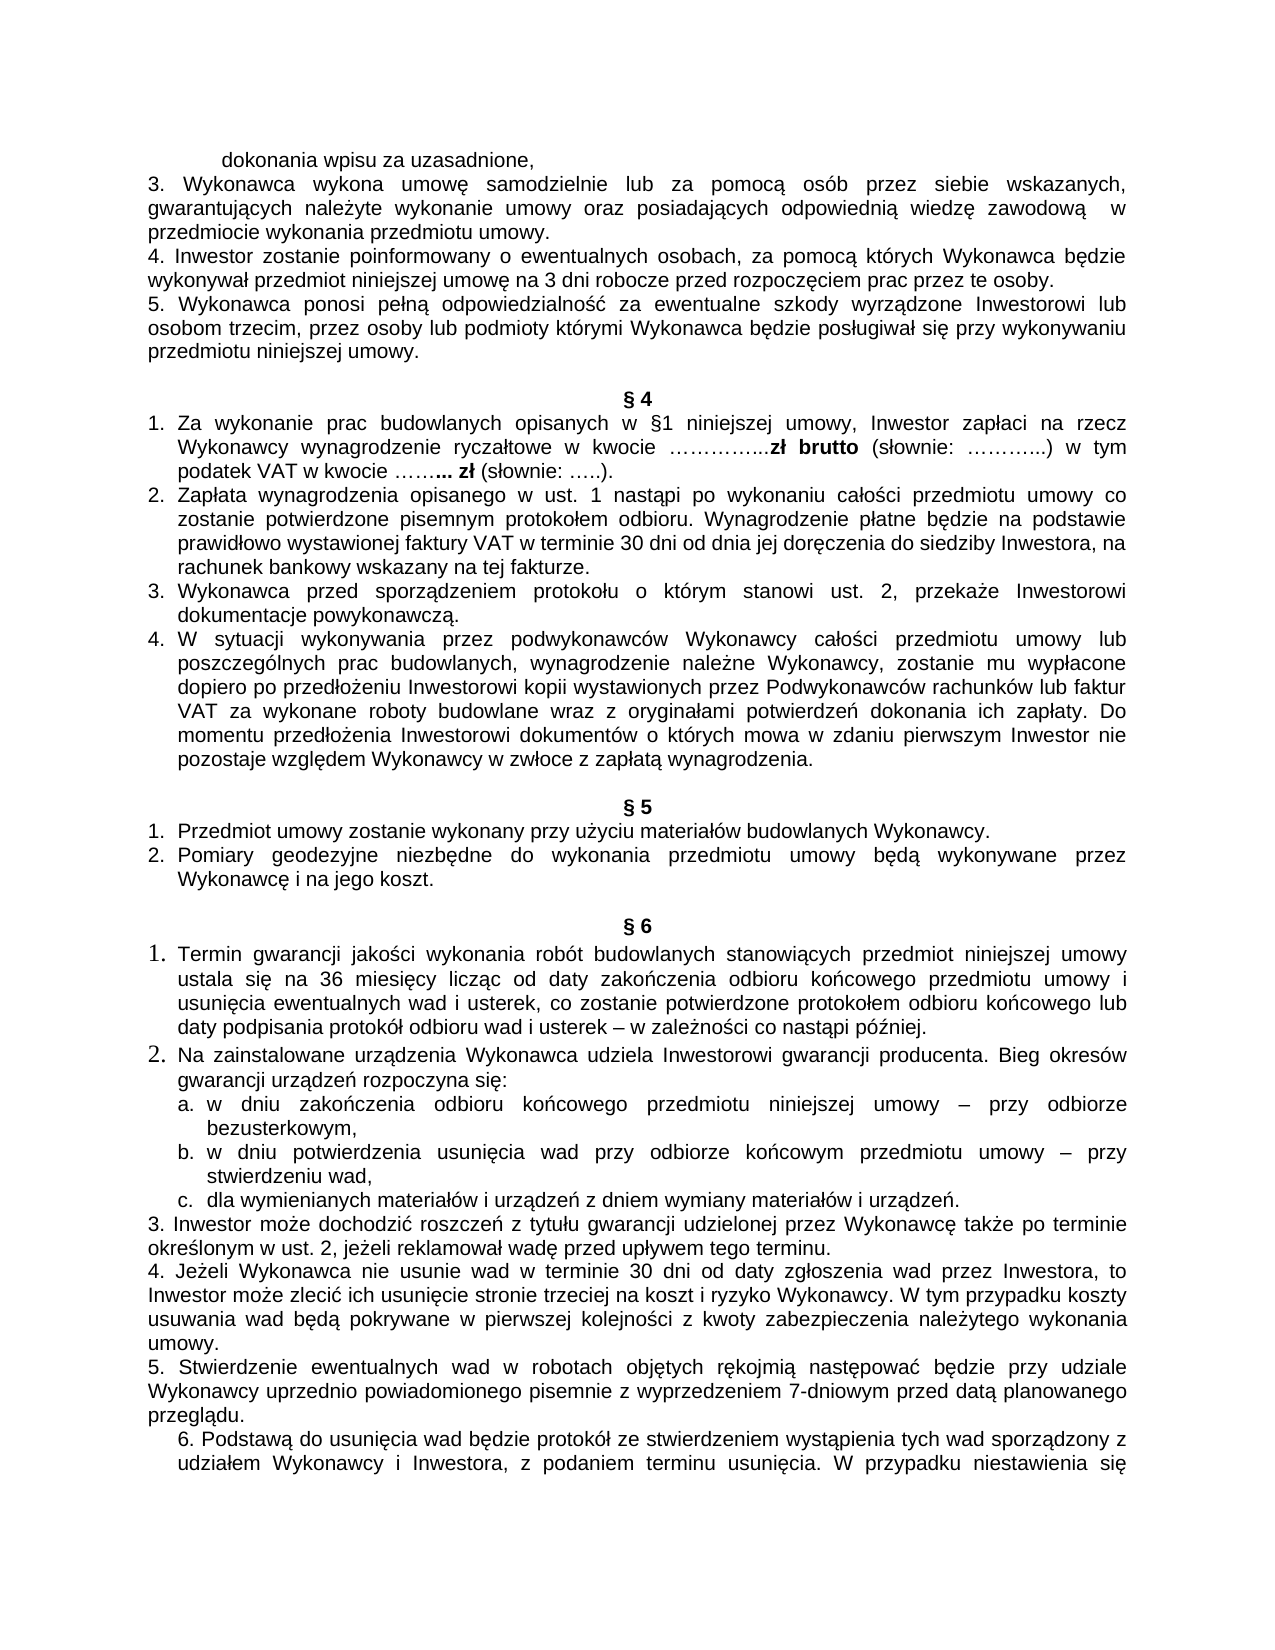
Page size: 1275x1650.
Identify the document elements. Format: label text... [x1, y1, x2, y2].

list Na zainstalowane urządzenia Wykonawca udziela Inwestorowi gwarancji producenta. Bieg okresów gwarancji urządzeń rozpoczyna się: [148, 1039, 1127, 1092]
list W sytuacji wykonywania przez podwykonawców Wykonawcy całości przedmiotu umowy lub poszczególnych prac budowlanych, wynagrodzenie należne Wykonawcy, zostanie mu wypłacone dopiero po przedłożeniu Inwestorowi kopii wystawionych przez Podwykonawców rachunków lub faktur VAT za wykonane roboty budowlane wraz z oryginałami potwierdzeń dokonania ich zapłaty. Do momentu przedłożenia Inwestorowi dokumentów o których mowa w zdaniu pierwszym Inwestor nie pozostaje względem Wykonawcy w zwłoce z zapłatą wynagrodzenia. [148, 627, 1127, 771]
text 5. Stwierdzenie ewentualnych wad w robotach objętych rękojmią następować będzie przy udziale Wykonawcy uprzednio powiadomionego pisemnie z wyprzedzeniem 7-dniowym przed datą planowanego przeglądu. [148, 1355, 1127, 1427]
list w dniu zakończenia odbioru końcowego przedmiotu niniejszej umowy – przy odbiorze bezusterkowym, [177, 1092, 1127, 1139]
list Pomiary geodezyjne niezbędne do wykonania przedmiotu umowy będą wykonywane przez Wykonawcę i na jego koszt. [148, 842, 1127, 890]
text 6. Podstawą do usunięcia wad będzie protokół ze stwierdzeniem wystąpienia tych wad sporządzony z udziałem Wykonawcy i Inwestora, z podaniem terminu usunięcia. W przypadku niestawienia się [177, 1427, 1127, 1475]
text 3. Inwestor może dochodzić roszczeń z tytułu gwarancji udzielonej przez Wykonawcę także po terminie określonym w ust. 2, jeżeli reklamował wadę przed upływem tego terminu. [148, 1211, 1127, 1259]
text 4. Inwestor zostanie poinformowany o ewentualnych osobach, za pomocą których Wykonawca będzie wykonywał przedmiot niniejszej umowę na 3 dni robocze przed rozpoczęciem prac przez te osoby. [148, 243, 1127, 291]
text 5. Wykonawca ponosi pełną odpowiedzialność za ewentualne szkody wyrządzone Inwestorowi lub osobom trzecim, przez osoby lub podmioty którymi Wykonawca będzie posługiwał się przy wykonywaniu przedmiotu niniejszej umowy. [148, 291, 1127, 363]
text § 4 [148, 387, 1127, 411]
list Zapłata wynagrodzenia opisanego w ust. 1 nastąpi po wykonaniu całości przedmiotu umowy co zostanie potwierdzone pisemnym protokołem odbioru. Wynagrodzenie płatne będzie na podstawie prawidłowo wystawionej faktury VAT w terminie 30 dni od dnia jej doręczenia do siedziby Inwestora, na rachunek bankowy wskazany na tej fakturze. [148, 483, 1127, 579]
list dla wymienianych materiałów i urządzeń z dniem wymiany materiałów i urządzeń. [177, 1187, 1127, 1211]
list w dniu potwierdzenia usunięcia wad przy odbiorze końcowym przedmiotu umowy – przy stwierdzeniu wad, [177, 1139, 1127, 1187]
list Termin gwarancji jakości wykonania robót budowlanych stanowiących przedmiot niniejszej umowy ustala się na 36 miesięcy licząc od daty zakończenia odbioru końcowego przedmiotu umowy i usunięcia ewentualnych wad i usterek, co zostanie potwierdzone protokołem odbioru końcowego lub daty podpisania protokół odbioru wad i usterek – w zależności co nastąpi później. [148, 938, 1127, 1039]
list Za wykonanie prac budowlanych opisanych w §1 niniejszej umowy, Inwestor zapłaci na rzecz Wykonawcy wynagrodzenie ryczałtowe w kwocie …………...zł brutto (słownie: ………...) w tym podatek VAT w kwocie ……... zł (słownie: …..). [148, 411, 1127, 483]
text 4. Jeżeli Wykonawca nie usunie wad w terminie 30 dni od daty zgłoszenia wad przez Inwestora, to Inwestor może zlecić ich usunięcie stronie trzeciej na koszt i ryzyko Wykonawcy. W tym przypadku koszty usuwania wad będą pokrywane w pierwszej kolejności z kwoty zabezpieczenia należytego wykonania umowy. [148, 1259, 1127, 1355]
text § 6 [148, 914, 1127, 938]
text § 5 [148, 794, 1127, 818]
list dokonania wpisu za uzasadnione, [184, 148, 1127, 172]
list Przedmiot umowy zostanie wykonany przy użyciu materiałów budowlanych Wykonawcy. [148, 818, 1127, 842]
list Wykonawca przed sporządzeniem protokołu o którym stanowi ust. 2, przekaże Inwestorowi dokumentacje powykonawczą. [148, 579, 1127, 627]
text 3. Wykonawca wykona umowę samodzielnie lub za pomocą osób przez siebie wskazanych, gwarantujących należyte wykonanie umowy oraz posiadających odpowiednią wiedzę zawodową w przedmiocie wykonania przedmiotu umowy. [148, 172, 1127, 243]
